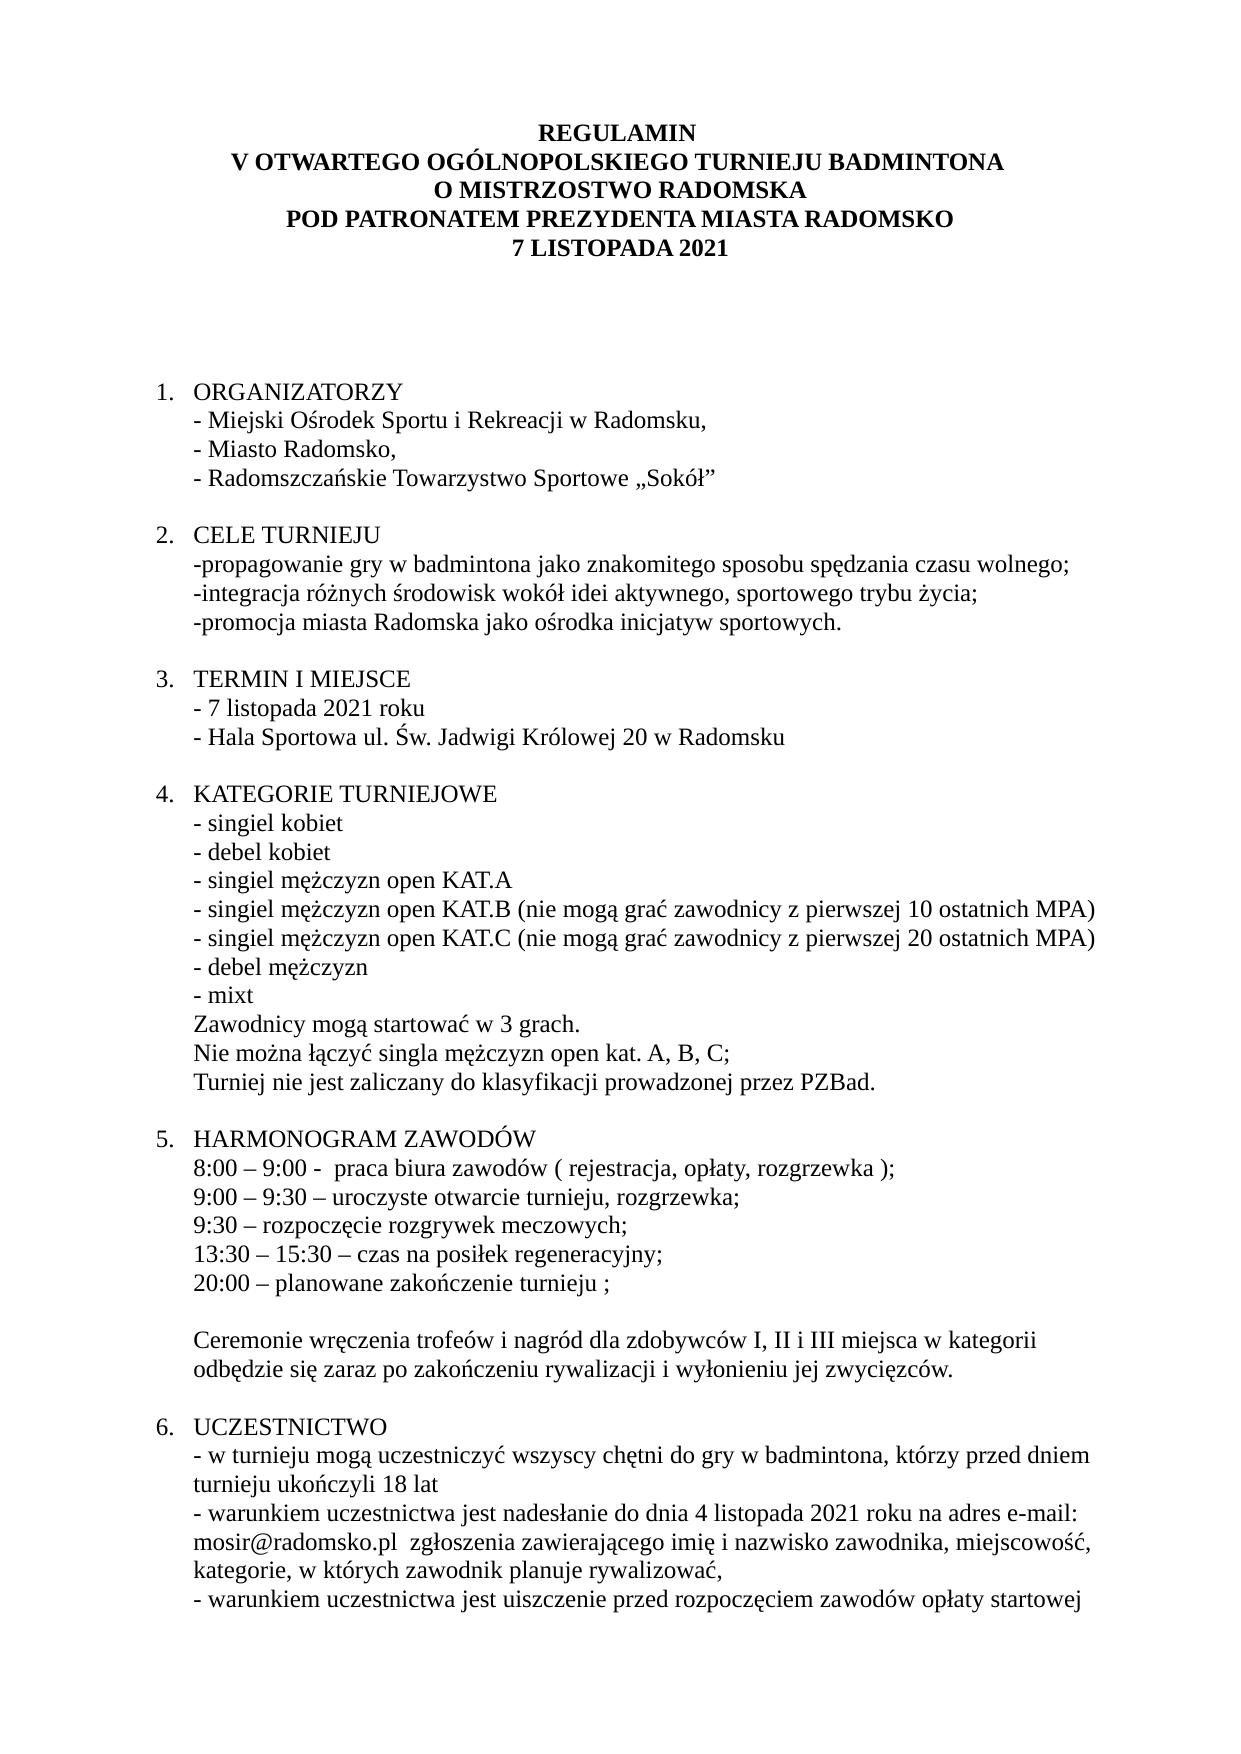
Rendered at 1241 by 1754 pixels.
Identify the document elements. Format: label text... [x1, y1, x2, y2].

list -promocja miasta Radomska jako ośrodka inicjatyw sportowych. [156, 607, 1122, 636]
list 13:30 – 15:30 – czas na posiłek regeneracyjny; [156, 1239, 1122, 1268]
list 20:00 – planowane zakończenie turnieju ; [156, 1268, 1122, 1297]
list - Hala Sportowa ul. Św. Jadwigi Królowej 20 w Radomsku [156, 722, 1122, 751]
list KATEGORIE TURNIEJOWE [156, 779, 1122, 808]
list - Radomszczańskie Towarzystwo Sportowe „Sokół” [156, 463, 1122, 492]
list 8:00 – 9:00 - praca biura zawodów ( rejestracja, opłaty, rozgrzewka ); [156, 1153, 1122, 1182]
list -propagowanie gry w badmintona jako znakomitego sposobu spędzania czasu wolnego; [156, 549, 1122, 578]
list - w turnieju mogą uczestniczyć wszyscy chętni do gry w badmintona, którzy przed dniem turnieju ukończyli 18 lat [156, 1441, 1122, 1498]
text O MISTRZOSTWO RADOMSKA [118, 176, 1122, 204]
text Nie można łączyć singla mężczyzn open kat. A, B, C; [118, 1038, 1122, 1067]
list 9:30 – rozpoczęcie rozgrywek meczowych; [156, 1211, 1122, 1239]
list Turniej nie jest zaliczany do klasyfikacji prowadzonej przez PZBad. [156, 1067, 1122, 1096]
list HARMONOGRAM ZAWODÓW [156, 1124, 1122, 1153]
list UCZESTNICTWO [156, 1412, 1122, 1441]
list - debel mężczyzn [156, 952, 1122, 981]
list - 7 listopada 2021 roku [156, 693, 1122, 722]
list - singiel mężczyzn open KAT.A [156, 866, 1122, 894]
list - singiel kobiet [156, 808, 1122, 837]
text REGULAMIN [118, 118, 1122, 147]
list ORGANIZATORZY - Miejski Ośrodek Sportu i Rekreacji w Radomsku, [156, 377, 1122, 434]
list - singiel mężczyzn open KAT.C (nie mogą grać zawodnicy z pierwszej 20 ostatnich MPA) [156, 923, 1122, 952]
text POD PATRONATEM PREZYDENTA MIASTA RADOMSKO [118, 204, 1122, 233]
list -integracja różnych środowisk wokół idei aktywnego, sportowego trybu życia; [156, 578, 1122, 607]
list - mixt [156, 981, 1122, 1009]
list - warunkiem uczestnictwa jest uiszczenie przed rozpoczęciem zawodów opłaty startowej [156, 1584, 1122, 1613]
list - singiel mężczyzn open KAT.B (nie mogą grać zawodnicy z pierwszej 10 ostatnich MPA) [156, 894, 1122, 923]
list TERMIN I MIEJSCE [156, 664, 1122, 693]
text 7 LISTOPADA 2021 [118, 233, 1122, 262]
list - warunkiem uczestnictwa jest nadesłanie do dnia 4 listopada 2021 roku na adres e-mail: mosir@radomsko.pl zgłoszenia zawierającego imię i nazwisko zawodnika, miejscowość, kategorie, w których zawodnik planuje rywalizować, [156, 1498, 1122, 1584]
list Ceremonie wręczenia trofeów i nagród dla zdobywców I, II i III miejsca w kategorii odbędzie się zaraz po zakończeniu rywalizacji i wyłonieniu jej zwycięzców. [156, 1326, 1122, 1383]
list - debel kobiet [156, 837, 1122, 866]
list Zawodnicy mogą startować w 3 grach. [156, 1009, 1122, 1038]
list - Miasto Radomsko, [156, 434, 1122, 463]
text V OTWARTEGO OGÓLNOPOLSKIEGO TURNIEJU BADMINTONA [118, 147, 1122, 176]
list 9:00 – 9:30 – uroczyste otwarcie turnieju, rozgrzewka; [156, 1182, 1122, 1211]
list CELE TURNIEJU [156, 521, 1122, 549]
